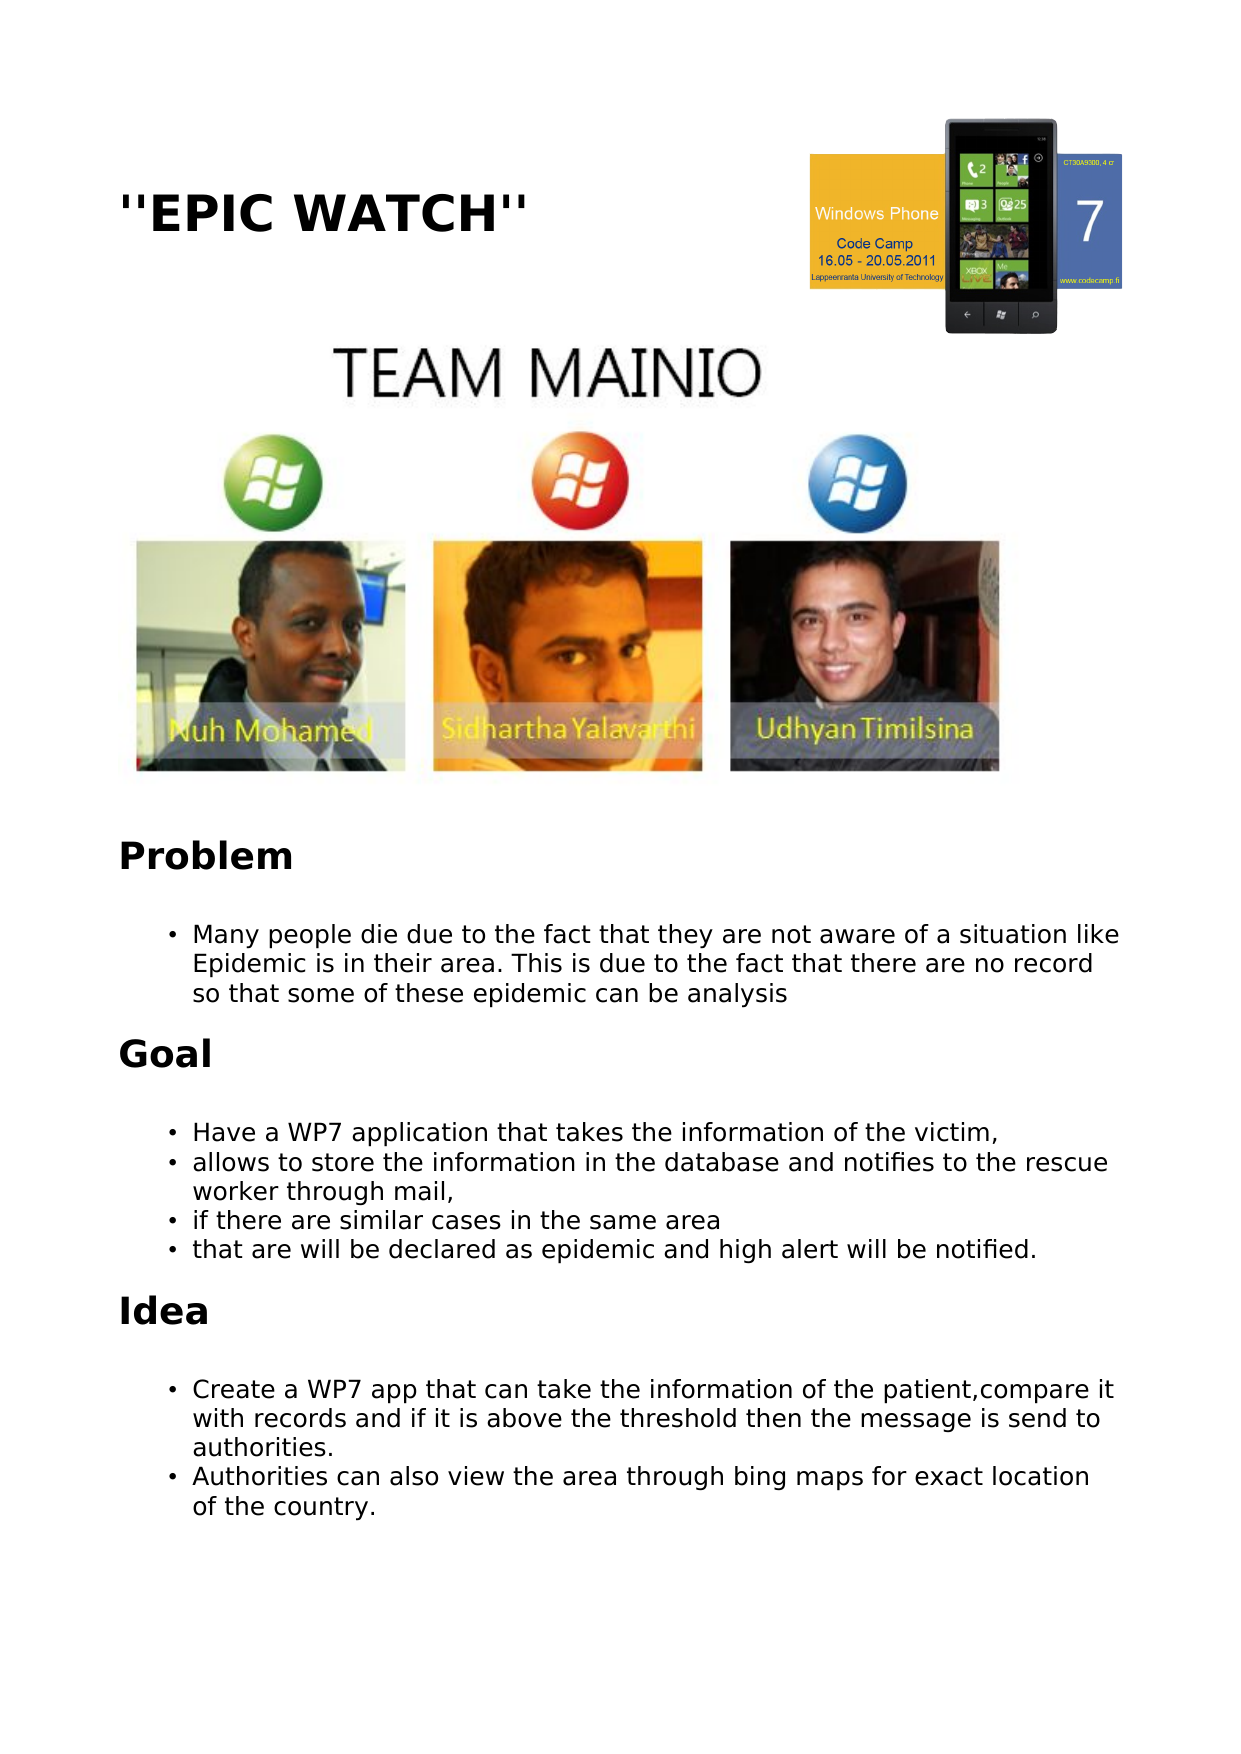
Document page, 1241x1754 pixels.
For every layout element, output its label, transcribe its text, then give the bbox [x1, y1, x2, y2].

subtitle ''EPIC WATCH'' [118, 185, 809, 243]
list Authorities can also view the area through bing maps for exact location of the country. [177, 1462, 1122, 1521]
picture [118, 118, 1123, 798]
list Create a WP7 app that can take the information of the patient,compare it with records and if it is above the threshold then the message is send to authorities. [177, 1375, 1122, 1462]
list Have a WP7 application that takes the information of the victim, [177, 1118, 1122, 1148]
list Many people die due to the fact that they are not aware of a situation like Epidemic is in their area. This is due to the fact that there are no record so that some of these epidemic can be analysis [177, 920, 1122, 1008]
list allows to store the information in the database and notifies to the rescue worker through mail, [177, 1148, 1122, 1206]
list that are will be declared as epidemic and high alert will be notified. [177, 1235, 1122, 1264]
subtitle Idea [118, 1289, 1122, 1333]
subtitle Problem [118, 835, 1122, 878]
subtitle Goal [118, 1033, 1122, 1077]
list if there are similar cases in the same area [177, 1206, 1122, 1235]
